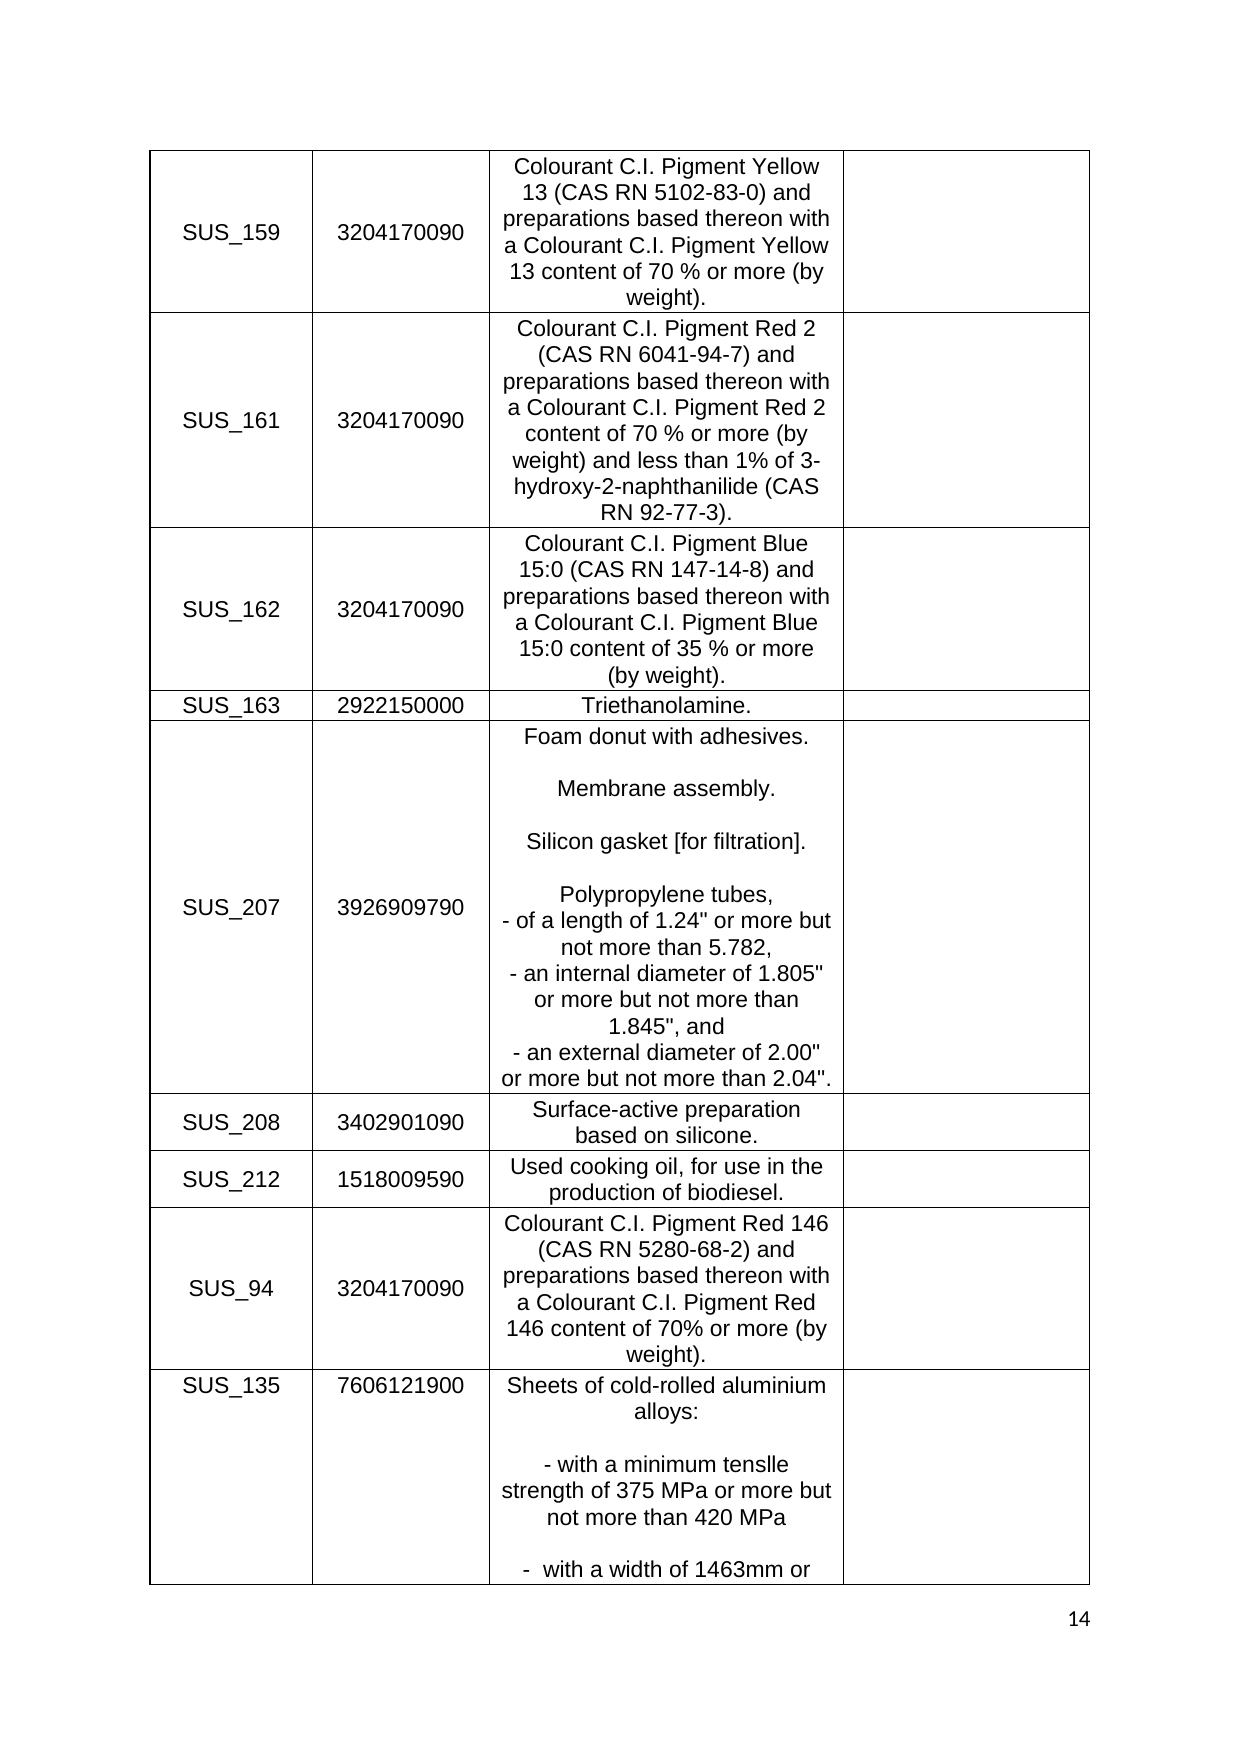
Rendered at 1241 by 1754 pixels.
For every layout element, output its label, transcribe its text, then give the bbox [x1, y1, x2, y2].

table_cell 3204170090 [313, 528, 489, 689]
table_cell [844, 1370, 1089, 1584]
table_cell 3204170090 [313, 313, 489, 527]
table_cell SUS_161 [151, 313, 312, 527]
table_cell Colourant C.I. Pigment Red 146 (CAS RN 5280-68-2) and preparations based thereon with a Colourant C.I. Pigment Red 146 content of 70% or more (by weight). [490, 1208, 843, 1369]
table_cell SUS_162 [151, 528, 312, 689]
table_cell Colourant C.I. Pigment Red 2 (CAS RN 6041-94-7) and preparations based thereon with a Colourant C.I. Pigment Red 2 content of 70 % or more (by weight) and less than 1% of 3-hydroxy-2-naphthanilide (CAS RN 92-77-3). [490, 313, 843, 527]
table_cell [844, 313, 1089, 527]
table_cell 3204170090 [313, 1208, 489, 1369]
table_cell SUS_135 [151, 1370, 312, 1584]
table_cell [844, 691, 1089, 720]
table_cell Surface-active preparation based on silicone. [490, 1094, 843, 1150]
table_cell SUS_163 [151, 691, 312, 720]
table_cell [844, 528, 1089, 689]
table_cell 3402901090 [313, 1094, 489, 1150]
table_cell Foam donut with adhesives. Membrane assembly. Silicon gasket [for filtration]. Polypropylene tubes, - of a length of 1.24" or more but not more than 5.782, - an internal diameter of 1.805" or more but not more than 1.845", and - an external diameter of 2.00" or more but not more than 2.04". [490, 721, 843, 1093]
table_cell Triethanolamine. [490, 691, 843, 720]
table_cell 1518009590 [313, 1151, 489, 1207]
table_cell [844, 721, 1089, 1093]
table_cell SUS_94 [151, 1208, 312, 1369]
table_cell 3926909790 [313, 721, 489, 1093]
table_cell Sheets of cold-rolled aluminium alloys: - with a minimum tenslle strength of 375 MPa or more but not more than 420 MPa - with a width of 1463mm or [490, 1370, 843, 1584]
table_cell Colourant C.I. Pigment Yellow 13 (CAS RN 5102-83-0) and preparations based thereon with a Colourant C.I. Pigment Yellow 13 content of 70 % or more (by weight). [490, 151, 843, 312]
table_cell 7606121900 [313, 1370, 489, 1584]
table_cell Colourant C.I. Pigment Blue 15:0 (CAS RN 147-14-8) and preparations based thereon with a Colourant C.I. Pigment Blue 15:0 content of 35 % or more (by weight). [490, 528, 843, 689]
table_cell [844, 1094, 1089, 1150]
table_cell SUS_208 [151, 1094, 312, 1150]
table_cell [844, 1208, 1089, 1369]
table_cell [844, 151, 1089, 312]
table_cell Used cooking oil, for use in the production of biodiesel. [490, 1151, 843, 1207]
table_cell SUS_207 [151, 721, 312, 1093]
table_cell 3204170090 [313, 151, 489, 312]
table_cell 2922150000 [313, 691, 489, 720]
table_cell SUS_159 [151, 151, 312, 312]
table_cell [844, 1151, 1089, 1207]
table_cell SUS_212 [151, 1151, 312, 1207]
